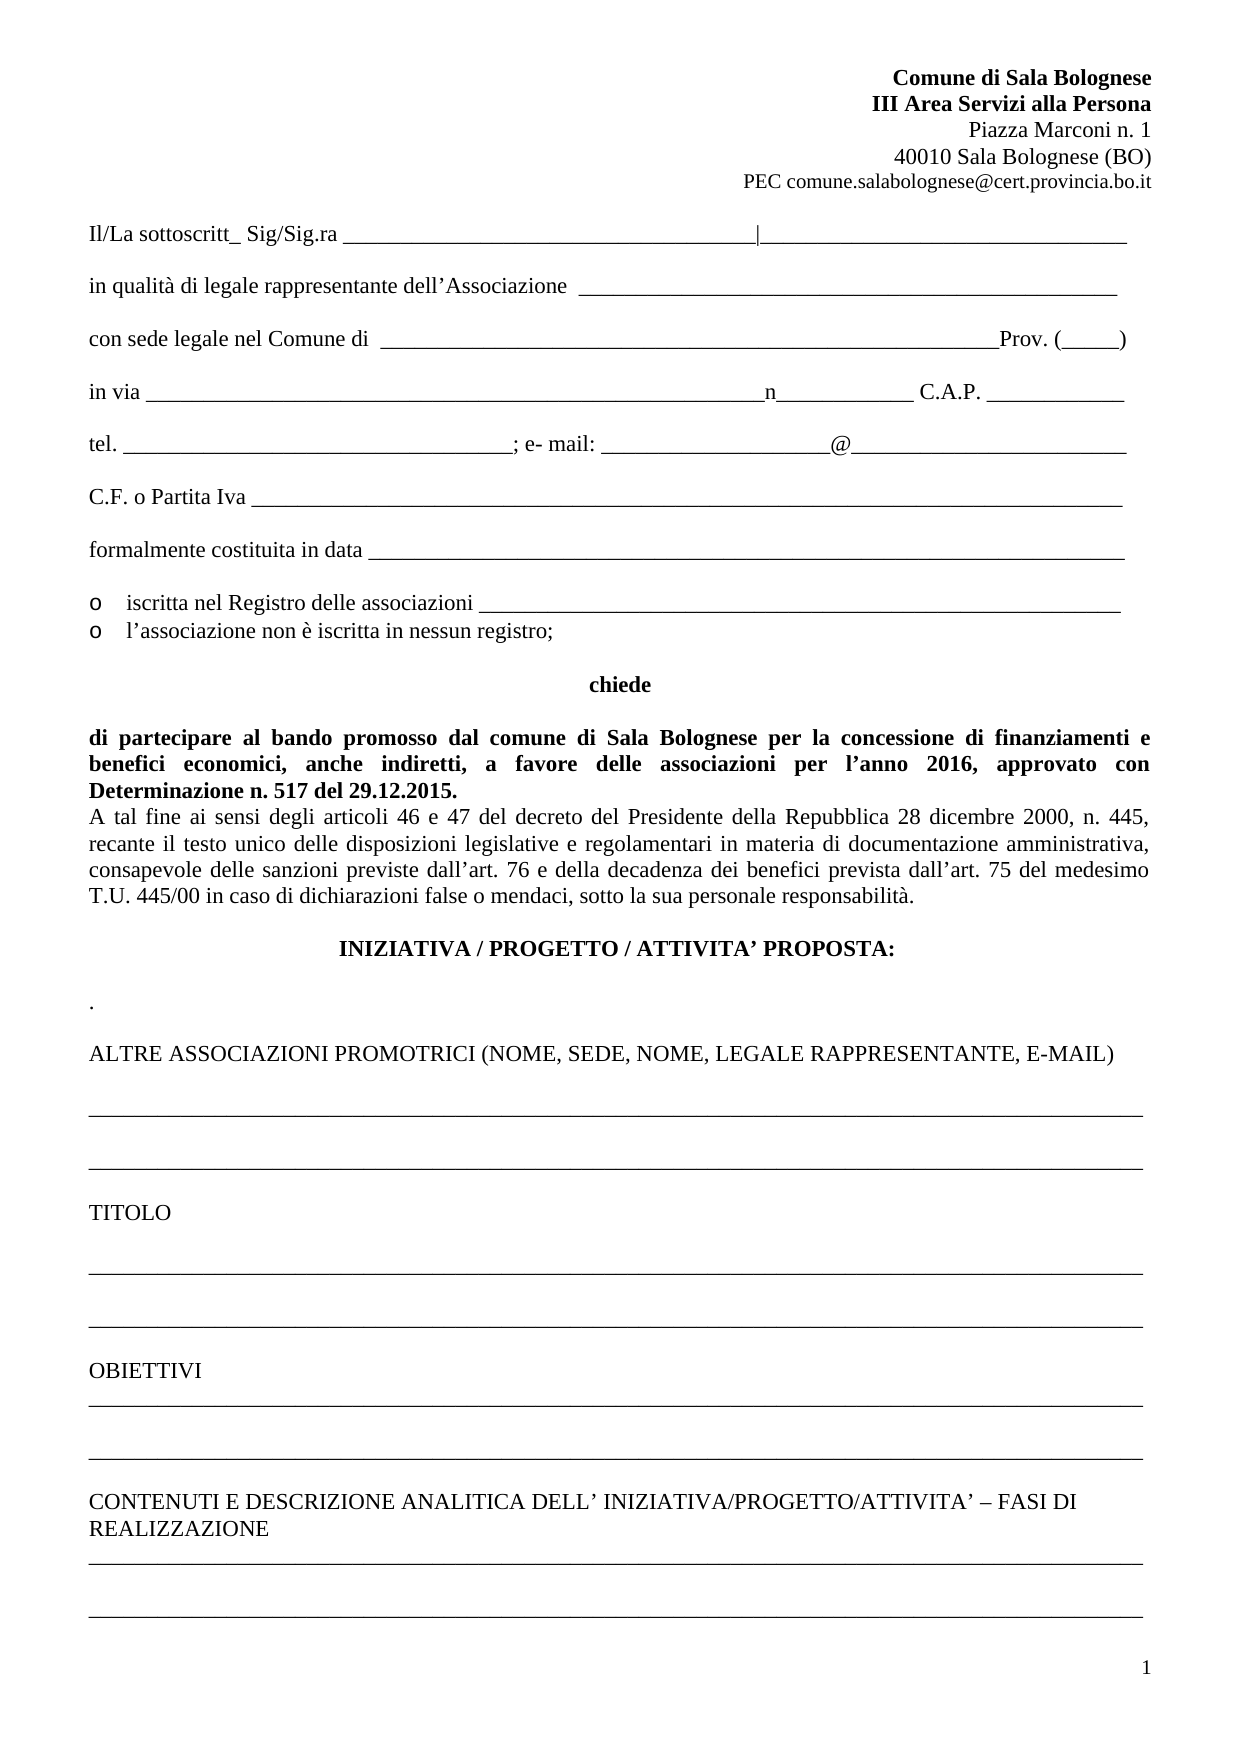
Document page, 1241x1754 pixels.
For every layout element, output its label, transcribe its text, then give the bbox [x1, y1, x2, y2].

text CONTENUTI E DESCRIZIONE ANALITICA DELL’ INIZIATIVA/PROGETTO/ATTIVITA’ – FASI DI REALIZZAZIONE [89, 1488, 1152, 1541]
text PEC comune.salabolognese@cert.provincia.bo.it [89, 169, 1152, 193]
text di partecipare al bando promosso dal comune di Sala Bolognese per la concessione di finanziamenti e benefici economici, anche indiretti, a favore delle associazioni per l’anno 2016, approvato con Determinazione n. 517 del 29.12.2015. [89, 724, 1152, 803]
text ____________________________________________________________________________________________ [89, 1541, 1152, 1567]
subtitle III Area Servizi alla Persona [89, 90, 1152, 117]
subtitle 40010 Sala Bolognese (BO) [89, 143, 1152, 169]
text Il/La sottoscritt_ Sig/Sig.ra ____________________________________|________________________________ [89, 220, 1152, 246]
list iscritta nel Registro delle associazioni ________________________________________________________ [89, 589, 1152, 617]
text C.F. o Partita Iva ____________________________________________________________________________ [89, 483, 1152, 509]
text formalmente costituita in data __________________________________________________________________ [89, 536, 1152, 562]
text ____________________________________________________________________________________________ [89, 1146, 1152, 1172]
text . [89, 988, 1152, 1014]
text ____________________________________________________________________________________________ [89, 1383, 1152, 1409]
text A tal fine ai sensi degli articoli 46 e 47 del decreto del Presidente della Repubblica 28 dicembre 2000, n. 445, recante il testo unico delle disposizioni legislative e regolamentari in materia di documentazione amministrativa, consapevole delle sanzioni previste dall’art. 76 e della decadenza dei benefici prevista dall’art. 75 del medesimo T.U. 445/00 in caso di dichiarazioni false o mendaci, sotto la sua personale responsabilità. [89, 803, 1152, 909]
text con sede legale nel Comune di ______________________________________________________Prov. (_____) [89, 325, 1152, 351]
text ____________________________________________________________________________________________ [89, 1251, 1152, 1278]
text in qualità di legale rappresentante dell’Associazione _______________________________________________ [89, 272, 1152, 299]
text ____________________________________________________________________________________________ [89, 1304, 1152, 1330]
text in via ______________________________________________________n____________ C.A.P. ____________ [89, 378, 1152, 404]
subtitle Piazza Marconi n. 1 [89, 117, 1152, 143]
text ____________________________________________________________________________________________ [89, 1093, 1152, 1119]
text tel. __________________________________; e- mail: ____________________@________________________ [89, 431, 1152, 457]
list l’associazione non è iscritta in nessun registro; [89, 617, 1152, 645]
text ____________________________________________________________________________________________ [89, 1436, 1152, 1462]
text TITOLO [89, 1198, 1152, 1225]
text ____________________________________________________________________________________________ [89, 1594, 1152, 1620]
text Comune di Sala Bolognese [89, 64, 1152, 90]
text chiede [89, 671, 1152, 698]
text INIZIATIVA / PROGETTO / ATTIVITA’ PROPOSTA: [89, 935, 1152, 961]
text ALTRE ASSOCIAZIONI PROMOTRICI (NOME, SEDE, NOME, LEGALE RAPPRESENTANTE, E-MAIL) [89, 1040, 1152, 1067]
text OBIETTIVI [89, 1357, 1152, 1383]
